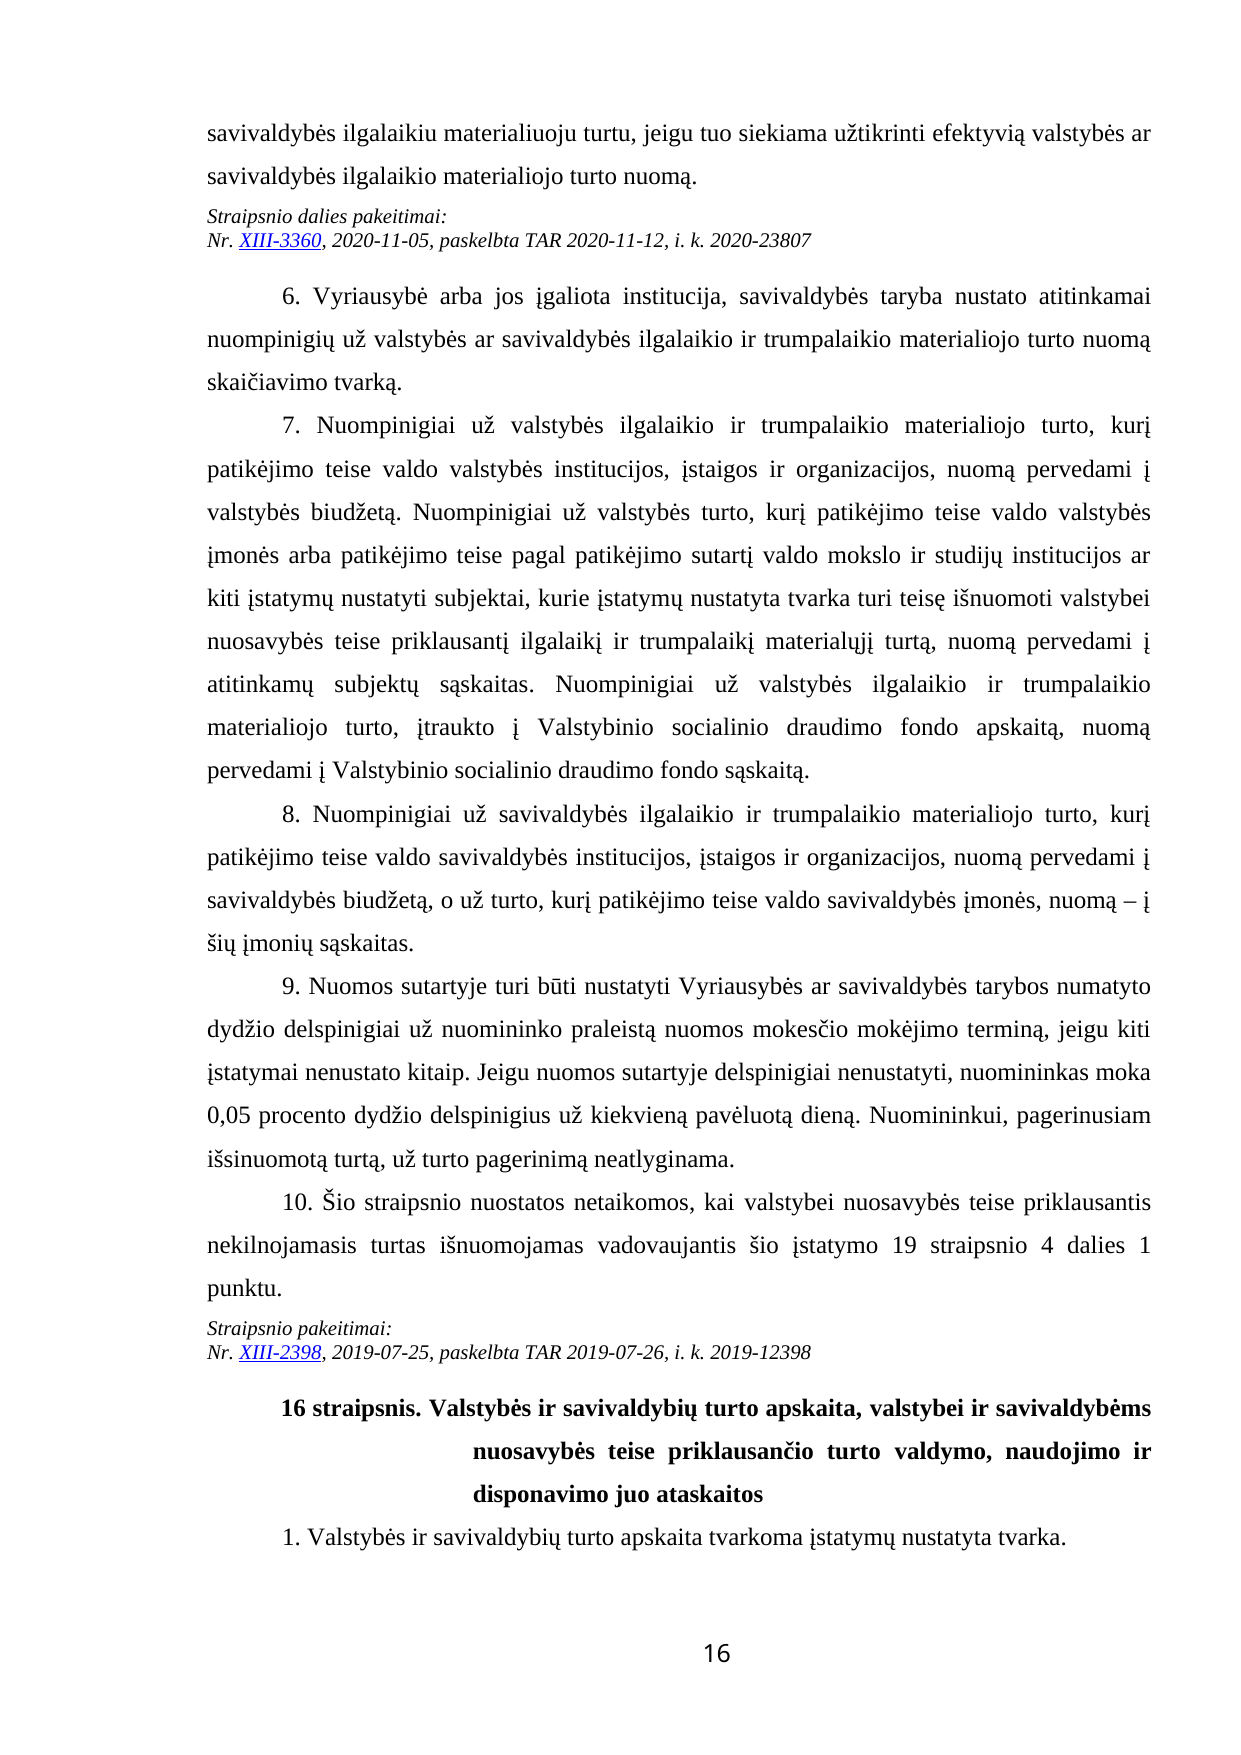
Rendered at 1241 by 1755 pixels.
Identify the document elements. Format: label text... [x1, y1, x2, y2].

text 10. Šio straipsnio nuostatos netaikomos, kai valstybei nuosavybės teise priklausantis nekilnojamasis turtas išnuomojamas vadovaujantis šio įstatymo 19 straipsnio 4 dalies 1 punktu. [207, 1187, 1152, 1302]
text 7. Nuompinigiai už valstybės ilgalaikio ir trumpalaikio materialiojo turto, kurį patikėjimo teise valdo valstybės institucijos, įstaigos ir organizacijos, nuomą pervedami į valstybės biudžetą. Nuompinigiai už valstybės turto, kurį patikėjimo teise valdo valstybės įmonės arba patikėjimo teise pagal patikėjimo sutartį valdo mokslo ir studijų institucijos ar kiti įstatymų nustatyti subjektai, kurie įstatymų nustatyta tvarka turi teisę išnuomoti valstybei nuosavybės teise priklausantį ilgalaikį ir trumpalaikį materialųjį turtą, nuomą pervedami į atitinkamų subjektų sąskaitas. Nuompinigiai už valstybės ilgalaikio ir trumpalaikio materialiojo turto, įtraukto į Valstybinio socialinio draudimo fondo apskaitą, nuomą pervedami į Valstybinio socialinio draudimo fondo sąskaitą. [207, 411, 1152, 784]
text 6. Vyriausybė arba jos įgaliota institucija, savivaldybės taryba nustato atitinkamai nuompinigių už valstybės ar savivaldybės ilgalaikio ir trumpalaikio materialiojo turto nuomą skaičiavimo tvarką. [207, 281, 1152, 396]
text Nr. XIII-3360, 2020-11-05, paskelbta TAR 2020-11-12, i. k. 2020-23807 [207, 228, 1152, 252]
text 1. Valstybės ir savivaldybių turto apskaita tvarkoma įstatymų nustatyta tvarka. [207, 1522, 1152, 1551]
text 16 straipsnis. Valstybės ir savivaldybių turto apskaita, valstybei ir savivaldybėms nuosavybės teise priklausančio turto valdymo, naudojimo ir disponavimo juo ataskaitos [281, 1393, 1152, 1508]
text 8. Nuompinigiai už savivaldybės ilgalaikio ir trumpalaikio materialiojo turto, kurį patikėjimo teise valdo savivaldybės institucijos, įstaigos ir organizacijos, nuomą pervedami į savivaldybės biudžetą, o už turto, kurį patikėjimo teise valdo savivaldybės įmonės, nuomą – į šių įmonių sąskaitas. [207, 799, 1152, 957]
text Straipsnio dalies pakeitimai: [207, 204, 1152, 228]
text 9. Nuomos sutartyje turi būti nustatyti Vyriausybės ar savivaldybės tarybos numatyto dydžio delspinigiai už nuomininko praleistą nuomos mokesčio mokėjimo terminą, jeigu kiti įstatymai nenustato kitaip. Jeigu nuomos sutartyje delspinigiai nenustatyti, nuomininkas moka 0,05 procento dydžio delspinigius už kiekvieną pavėluotą dieną. Nuomininkui, pagerinusiam išsinuomotą turtą, už turto pagerinimą neatlyginama. [207, 971, 1152, 1172]
text Straipsnio pakeitimai: [207, 1316, 1152, 1340]
text savivaldybės ilgalaikiu materialiuoju turtu, jeigu tuo siekiama užtikrinti efektyvią valstybės ar savivaldybės ilgalaikio materialiojo turto nuomą. [207, 118, 1152, 190]
text Nr. XIII-2398, 2019-07-25, paskelbta TAR 2019-07-26, i. k. 2019-12398 [207, 1340, 1152, 1364]
